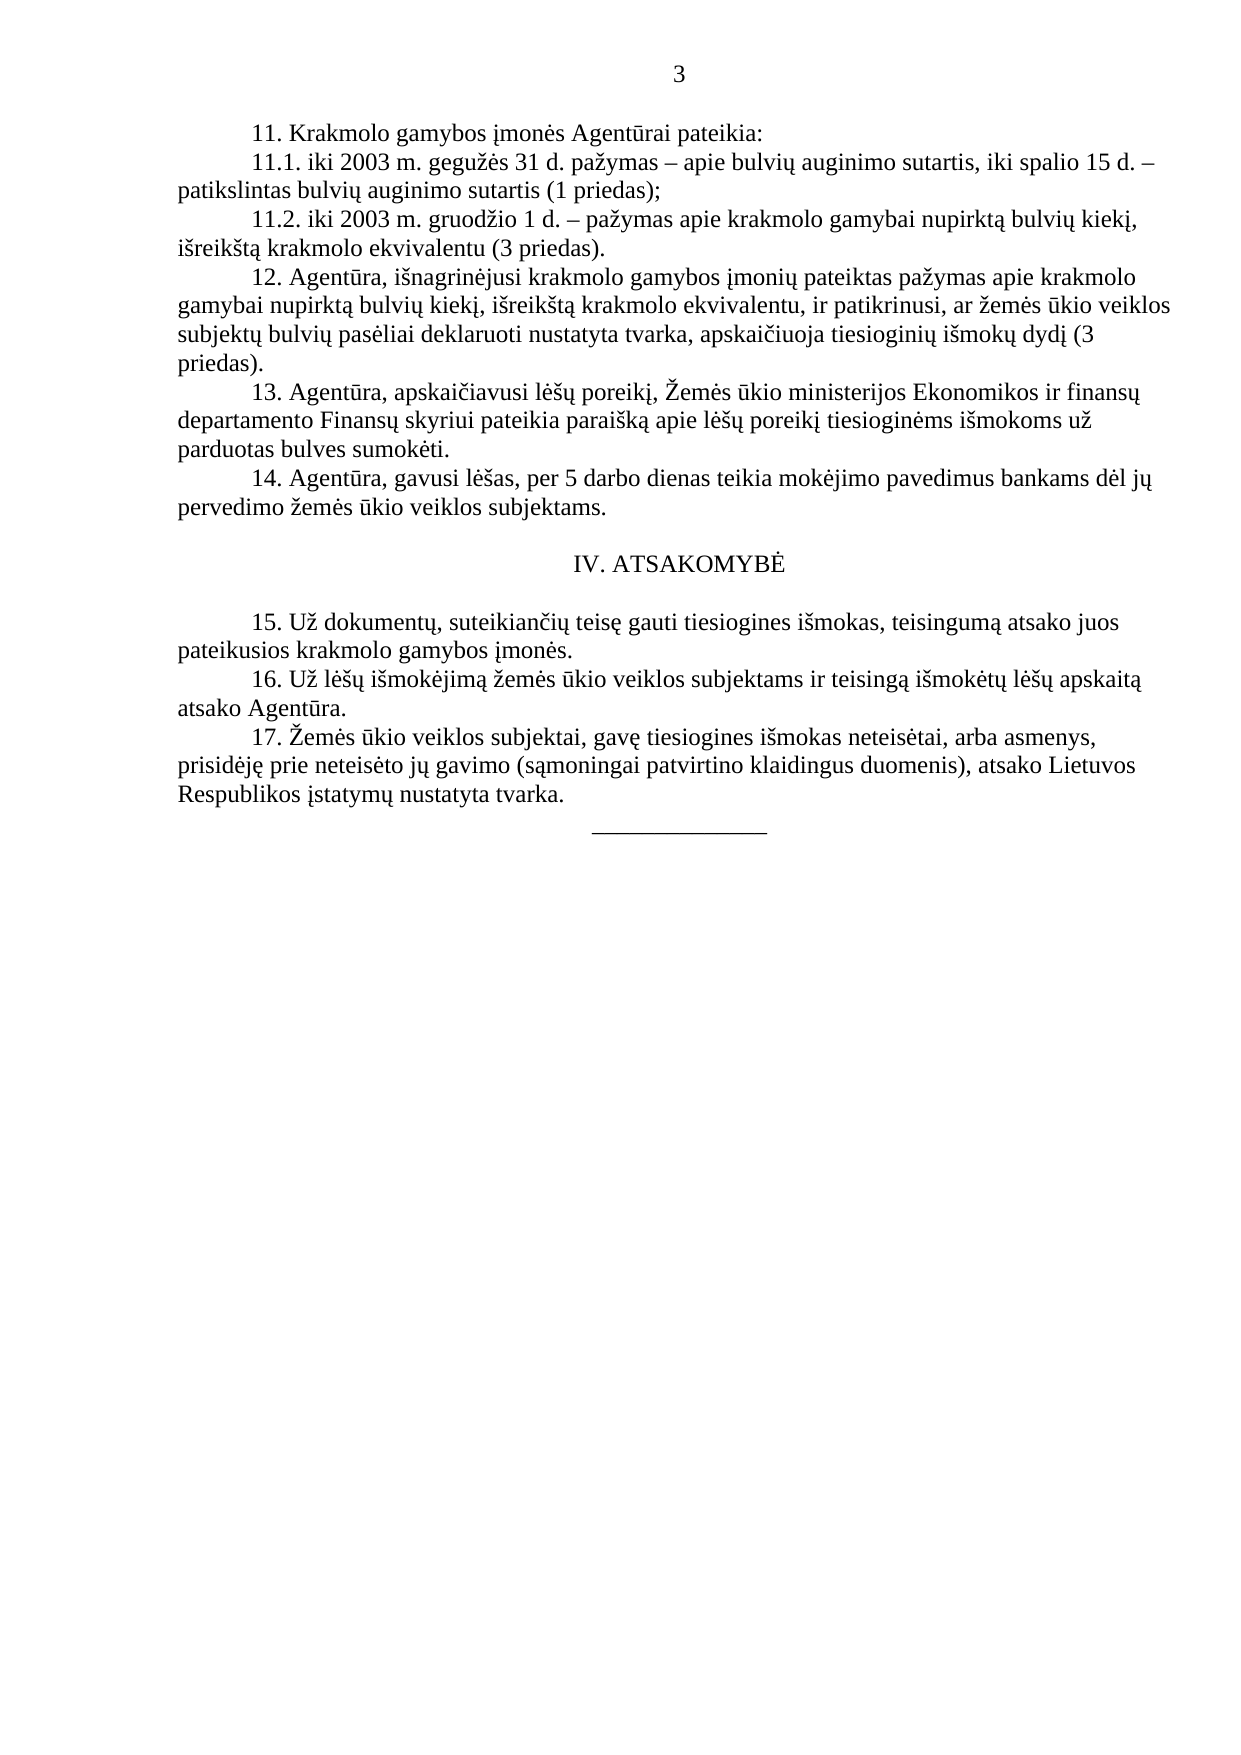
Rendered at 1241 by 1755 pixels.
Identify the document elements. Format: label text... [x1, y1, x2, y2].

text 13. Agentūra, apskaičiavusi lėšų poreikį, Žemės ūkio ministerijos Ekonomikos ir finansų departamento Finansų skyriui pateikia paraišką apie lėšų poreikį tiesioginėms išmokoms už parduotas bulves sumokėti. [177, 377, 1181, 463]
text 17. Žemės ūkio veiklos subjektai, gavę tiesiogines išmokas neteisėtai, arba asmenys, prisidėję prie neteisėto jų gavimo (sąmoningai patvirtino klaidingus duomenis), atsako Lietuvos Respublikos įstatymų nustatyta tvarka. [177, 722, 1181, 808]
text 12. Agentūra, išnagrinėjusi krakmolo gamybos įmonių pateiktas pažymas apie krakmolo gamybai nupirktą bulvių kiekį, išreikštą krakmolo ekvivalentu, ir patikrinusi, ar žemės ūkio veiklos subjektų bulvių pasėliai deklaruoti nustatyta tvarka, apskaičiuoja tiesioginių išmokų dydį (3 priedas). [177, 262, 1181, 377]
text ______________ [177, 808, 1181, 837]
text 11. Krakmolo gamybos įmonės Agentūrai pateikia: [177, 118, 1181, 147]
text IV. ATSAKOMYBĖ [177, 549, 1181, 578]
text 11.2. iki 2003 m. gruodžio 1 d. – pažymas apie krakmolo gamybai nupirktą bulvių kiekį, išreikštą krakmolo ekvivalentu (3 priedas). [177, 204, 1181, 262]
text 16. Už lėšų išmokėjimą žemės ūkio veiklos subjektams ir teisingą išmokėtų lėšų apskaitą atsako Agentūra. [177, 664, 1181, 722]
text 15. Už dokumentų, suteikiančių teisę gauti tiesiogines išmokas, teisingumą atsako juos pateikusios krakmolo gamybos įmonės. [177, 607, 1181, 664]
text 11.1. iki 2003 m. gegužės 31 d. pažymas – apie bulvių auginimo sutartis, iki spalio 15 d. – patikslintas bulvių auginimo sutartis (1 priedas); [177, 147, 1181, 204]
text 14. Agentūra, gavusi lėšas, per 5 darbo dienas teikia mokėjimo pavedimus bankams dėl jų pervedimo žemės ūkio veiklos subjektams. [177, 463, 1181, 521]
